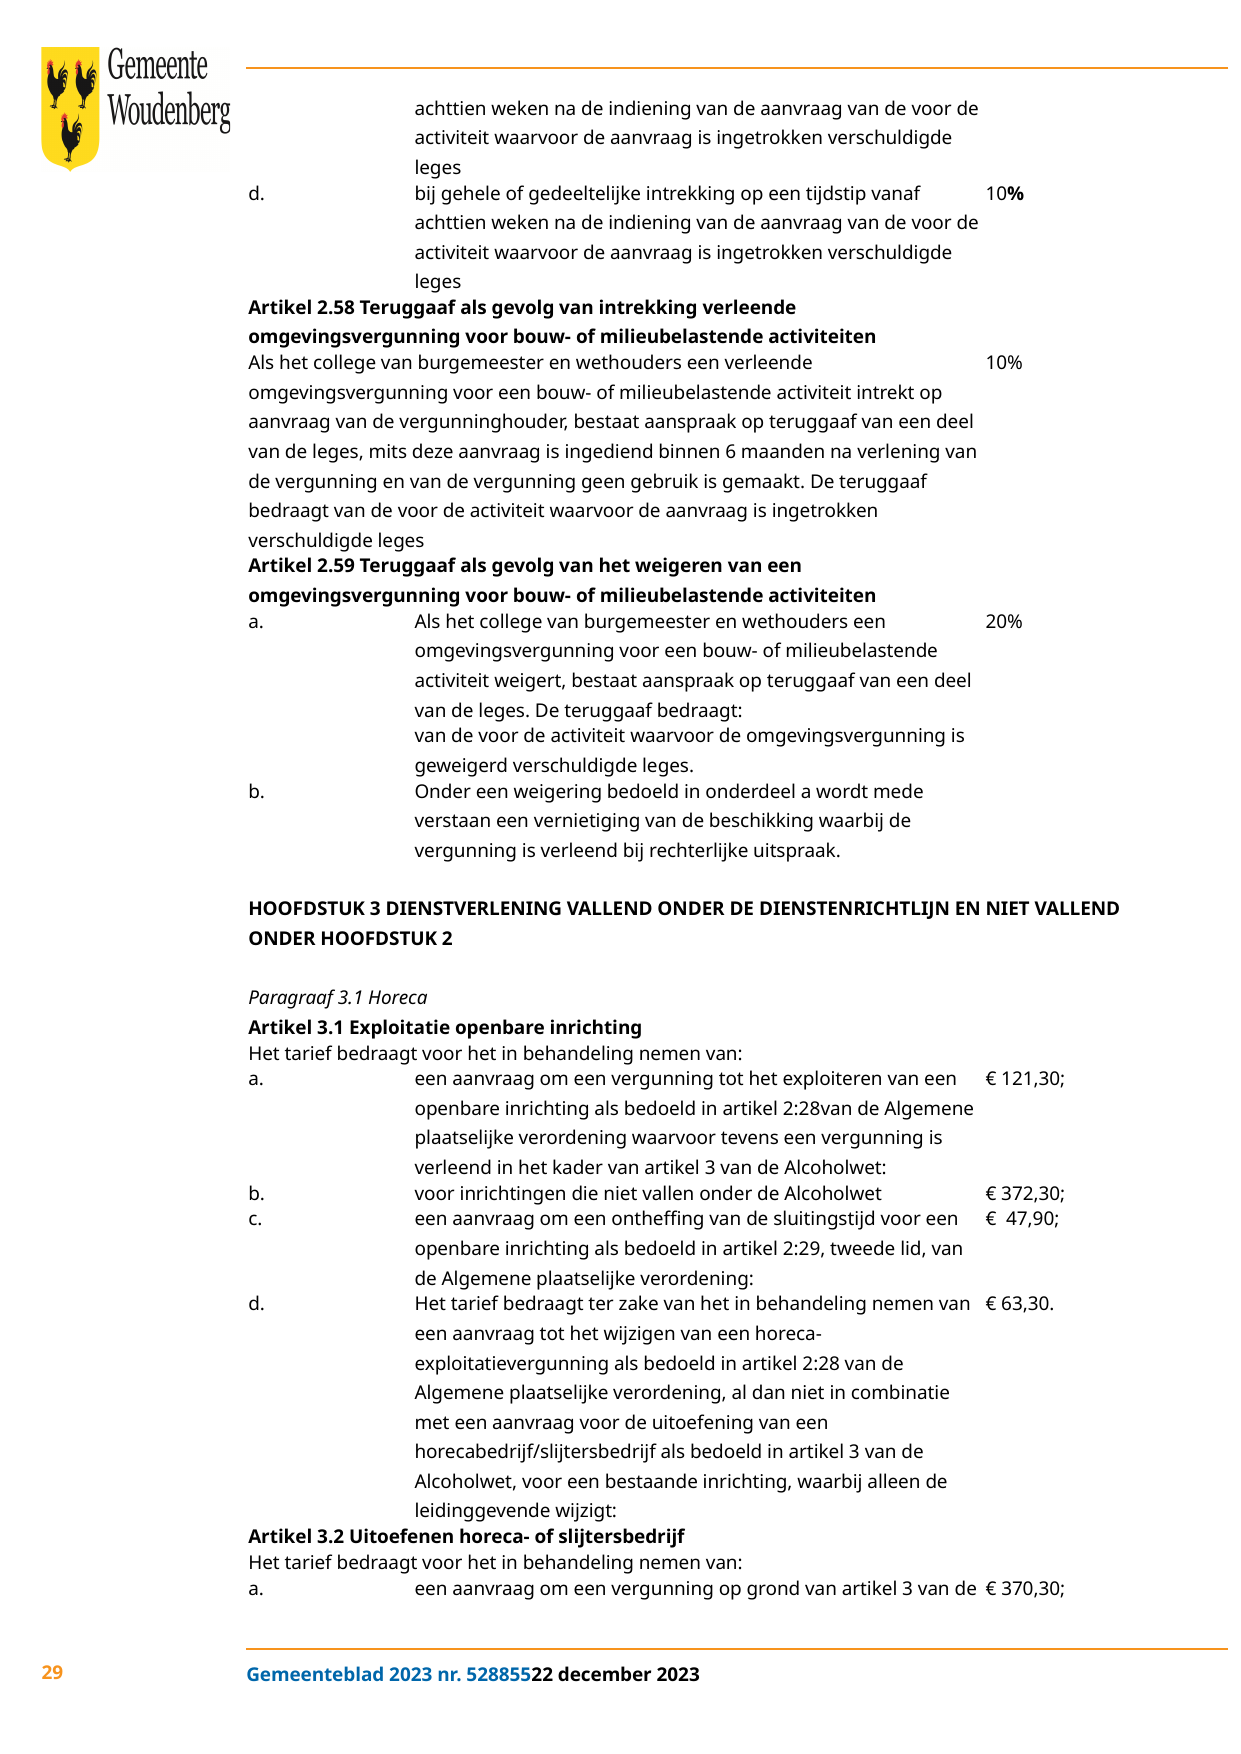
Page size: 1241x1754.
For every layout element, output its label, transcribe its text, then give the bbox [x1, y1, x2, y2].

table_cell [985, 95, 1152, 180]
table_cell Als het college van burgemeester en wethouders een verleende omgevingsvergunning voor een bouw- of milieubelastende activiteit intrekt op aanvraag van de vergunninghouder, bestaat aanspraak op teruggaaf van een deel van de leges, mits deze aanvraag is ingediend binnen 6 maanden na verlening van de vergunning en van de vergunning geen gebruik is gemaakt. De teruggaaf bedraagt van de voor de activiteit waarvoor de aanvraag is ingetrokken verschuldigde leges [248, 350, 985, 553]
table_cell [985, 1549, 1152, 1575]
table_cell Artikel 2.58 Teruggaaf als gevolg van intrekking verleende omgevingsvergunning voor bouw- of milieubelastende activiteiten [248, 294, 985, 349]
table_cell [248, 95, 414, 180]
table_cell € 370,30; [985, 1575, 1152, 1601]
table_cell Artikel 2.59 Teruggaaf als gevolg van het weigeren van een omgevingsvergunning voor bouw- of milieubelastende activiteiten [248, 553, 985, 608]
table_cell Artikel 3.2 Uitoefenen horeca- of slijtersbedrijf [248, 1523, 985, 1549]
table_cell b. [248, 1180, 414, 1206]
table_cell 10% [985, 350, 1152, 553]
table_cell € 47,90; [985, 1206, 1152, 1291]
table_cell d. [248, 180, 414, 294]
table_cell een aanvraag om een vergunning tot het exploiteren van een openbare inrichting als bedoeld in artikel 2:28van de Algemene plaatselijke verordening waarvoor tevens een vergunning is verleend in het kader van artikel 3 van de Alcoholwet: [414, 1065, 985, 1180]
table_cell [985, 294, 1152, 349]
table_cell c. [248, 1206, 414, 1291]
table_header [985, 1014, 1152, 1040]
table_cell [985, 553, 1152, 608]
table_cell 10% [985, 180, 1152, 294]
table_cell [985, 723, 1152, 778]
text Paragraaf 3.1 Horeca [248, 984, 1152, 1010]
table_cell € 121,30; [985, 1065, 1152, 1180]
table_cell Als het college van burgemeester en wethouders een omgevingsvergunning voor een bouw- of milieubelastende activiteit weigert, bestaat aanspraak op teruggaaf van een deel van de leges. De teruggaaf bedraagt: [414, 608, 985, 722]
table_cell van de voor de activiteit waarvoor de omgevingsvergunning is geweigerd verschuldigde leges. [414, 723, 985, 778]
table_cell € 372,30; [985, 1180, 1152, 1206]
table_cell [985, 778, 1152, 863]
table_cell achttien weken na de indiening van de aanvraag van de voor de activiteit waarvoor de aanvraag is ingetrokken verschuldigde leges [414, 95, 985, 180]
table_cell a. [248, 608, 414, 778]
table_cell Onder een weigering bedoeld in onderdeel a wordt mede verstaan een vernietiging van de beschikking waarbij de vergunning is verleend bij rechterlijke uitspraak. [414, 778, 985, 863]
table_cell bij gehele of gedeeltelijke intrekking op een tijdstip vanaf achttien weken na de indiening van de aanvraag van de voor de activiteit waarvoor de aanvraag is ingetrokken verschuldigde leges [414, 180, 985, 294]
table_cell Het tarief bedraagt voor het in behandeling nemen van: [248, 1040, 985, 1065]
table_cell Het tarief bedraagt ter zake van het in behandeling nemen van een aanvraag tot het wijzigen van een horeca-exploitatievergunning als bedoeld in artikel 2:28 van de Algemene plaatselijke verordening, al dan niet in combinatie met een aanvraag voor de uitoefening van een horecabedrijf/slijtersbedrijf als bedoeld in artikel 3 van de Alcoholwet, voor een bestaande inrichting, waarbij alleen de leidinggevende wijzigt: [414, 1291, 985, 1523]
table_cell b. [248, 778, 414, 863]
table_cell a. [248, 1065, 414, 1180]
table_cell een aanvraag om een ontheffing van de sluitingstijd voor een openbare inrichting als bedoeld in artikel 2:29, tweede lid, van de Algemene plaatselijke verordening: [414, 1206, 985, 1291]
table_header Artikel 3.1 Exploitatie openbare inrichting [248, 1014, 985, 1040]
table_cell een aanvraag om een vergunning op grond van artikel 3 van de [414, 1575, 985, 1601]
table_cell d. [248, 1291, 414, 1523]
table_cell € 63,30. [985, 1291, 1152, 1523]
picture [41, 47, 231, 172]
table_cell [985, 1040, 1152, 1065]
table_cell Het tarief bedraagt voor het in behandeling nemen van: [248, 1549, 985, 1575]
table_cell 20% [985, 608, 1152, 722]
table_cell [985, 1523, 1152, 1549]
text HOOFDSTUK 3 DIENSTVERLENING VALLEND ONDER DE DIENSTENRICHTLIJN EN NIET VALLEND ONDER HOOFDSTUK 2 [248, 896, 1152, 951]
table_cell voor inrichtingen die niet vallen onder de Alcoholwet [414, 1180, 985, 1206]
table_cell a. [248, 1575, 414, 1601]
